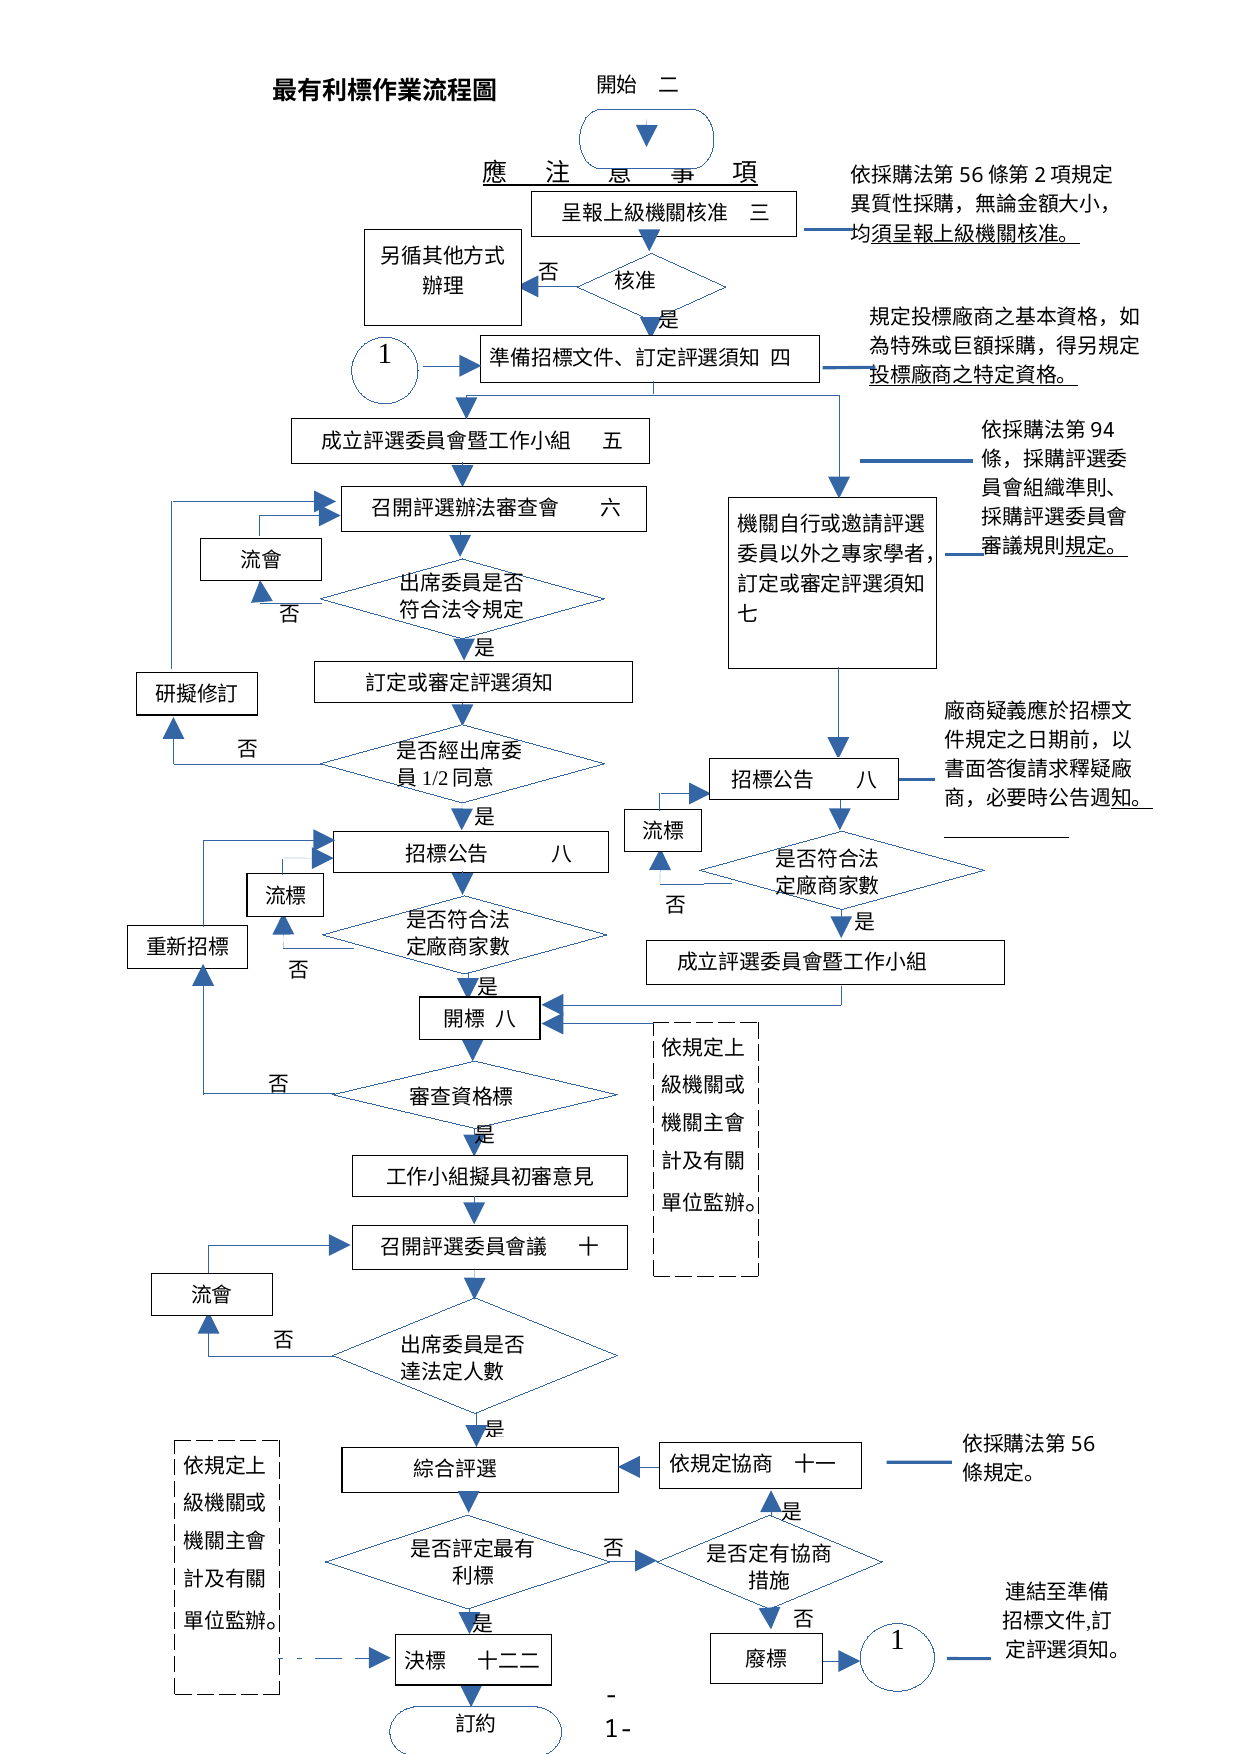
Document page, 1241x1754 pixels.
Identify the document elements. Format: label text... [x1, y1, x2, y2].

text 重新招標 [136, 935, 238, 959]
text 是否符合法定廠商家數 [775, 845, 895, 899]
text 是否評定最有利標 [402, 1535, 544, 1589]
text 流會 [210, 547, 312, 571]
text 是 [658, 307, 691, 330]
text 依採購法第94條，採購評選委員會組織準則、採購評選委員會審議規則規定。 [982, 414, 1133, 559]
text 依規定上級機關或機關主會計及有關單位監辦。 [183, 1449, 271, 1636]
text 否 [665, 893, 697, 917]
text 綜合評選 [351, 1456, 609, 1481]
text 最有利標作業流程圖 [148, 71, 1092, 107]
text 招標公告 八 [343, 841, 599, 863]
text 是 [854, 909, 886, 932]
text 廠商疑義應於招標文件規定之日期前，以書面答復請求釋疑廠商，必要時公告週知。 [944, 695, 1147, 841]
text 出席委員是否符合法令規定 五 [399, 569, 541, 621]
text 否 [274, 1328, 306, 1351]
text 流標 [256, 883, 315, 907]
text 是否符合法定廠商家數 [406, 906, 526, 960]
text 流會 [161, 1282, 263, 1306]
text 是 [474, 1123, 507, 1146]
text 召開評選辦法審查會 六 [351, 495, 637, 520]
text 否 [268, 1072, 301, 1094]
text 決標 十二二 [404, 1644, 542, 1674]
text 否 [279, 601, 311, 624]
text 應 注 意 事 項 [148, 116, 1141, 263]
text 流標 [634, 819, 692, 843]
text 否 [603, 1535, 636, 1558]
text 開始 二 [596, 68, 700, 98]
text 招標公告 八 [718, 767, 889, 790]
text 否 [793, 1606, 826, 1629]
text 是 [781, 1499, 814, 1522]
text 訂定或審定評選須知 [324, 670, 623, 693]
text 準備招標文件、訂定評選須知 四 [489, 345, 810, 370]
text 是否經出席委員1/2同意 [397, 737, 538, 791]
text 依採購法第56條規定。 [962, 1428, 1111, 1486]
text 依採購法第56條第2項規定異質性採購，無論金額大小，均須呈報上級機關核准。 [850, 159, 1133, 247]
text 是 [477, 974, 509, 996]
text 否 [288, 957, 320, 982]
text 連結至準備招標文件,訂定評選須知。 [1000, 1576, 1114, 1664]
text 依規定上級機關或機關主會計及有關單位監辦。 [661, 1031, 749, 1218]
text 另循其他方式辦理 [374, 239, 512, 299]
text 廢標 [720, 1642, 813, 1673]
text 開標 八 [429, 1006, 531, 1030]
text 研擬修訂 [146, 682, 248, 706]
text 呈報上級機關核准 三 [541, 201, 787, 226]
text 規定投標廠商之基本資格，如為特殊或巨額採購，得另規定投標廠商之特定資格。 [869, 301, 1151, 389]
text 審查資格標 [388, 1083, 575, 1110]
text 成立評選委員會暨工作小組 五 [301, 428, 640, 453]
text 是 [472, 1612, 504, 1634]
text 機關自行或邀請評選委員以外之專家學者，訂定或審定評選須知 七 [737, 507, 927, 628]
text 依規定協商 十一 [669, 1452, 852, 1477]
text 工作小組擬具初審意見 十 [361, 1165, 618, 1187]
text 否 [538, 259, 570, 282]
text 是 [484, 1417, 516, 1437]
text 成立評選委員會暨工作小組 [656, 949, 996, 974]
text 是 [474, 804, 507, 827]
text 出席委員是否達法定人數 [400, 1331, 542, 1385]
text 否 [237, 737, 269, 760]
text 是 [474, 635, 507, 658]
text 召開評選委員會議 十 [361, 1235, 618, 1260]
text 是否定有協商措施 [698, 1540, 840, 1594]
